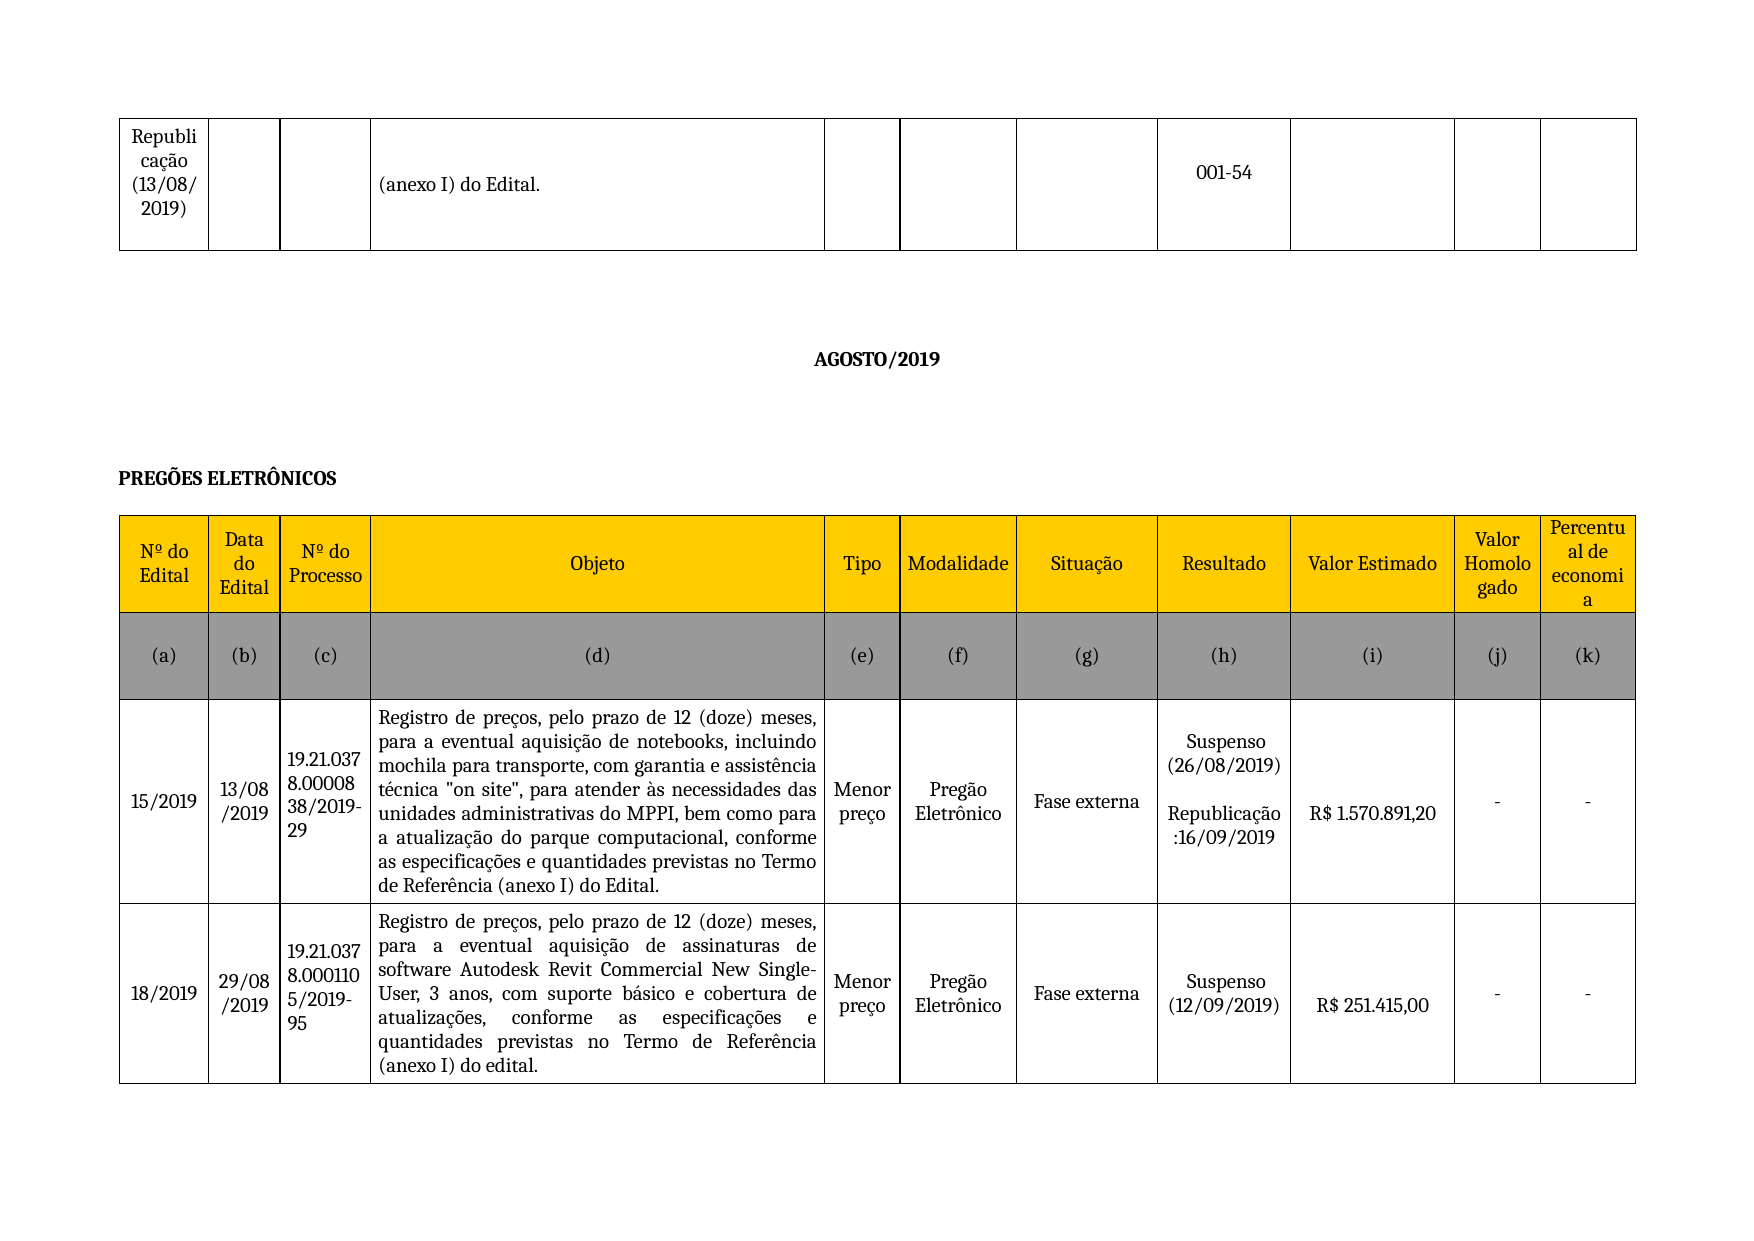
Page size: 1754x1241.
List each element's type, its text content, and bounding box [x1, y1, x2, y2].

table_cell 18/2019 [120, 904, 208, 1083]
table_cell (g) [1017, 613, 1157, 699]
table_header Situação [1017, 516, 1157, 612]
table_cell (b) [209, 613, 279, 699]
text AGOSTO/2019 [118, 347, 1636, 371]
table_cell - [1455, 904, 1540, 1083]
table_cell Menor preço [825, 700, 899, 903]
table_cell Suspenso (12/09/2019) [1158, 904, 1290, 1083]
table_cell Fase externa [1017, 700, 1157, 903]
table_cell 001-54 [1158, 119, 1290, 250]
table_header Nº do Edital [120, 516, 208, 612]
table_cell [281, 119, 370, 250]
table_header Objeto [371, 516, 824, 612]
table_cell 13/08/2019 [209, 700, 279, 903]
table_cell [1455, 119, 1540, 250]
table_cell - [1541, 904, 1635, 1083]
table_cell (e) [825, 613, 899, 699]
table_cell (h) [1158, 613, 1290, 699]
table_cell (anexo I) do Edital. [371, 119, 824, 250]
table_cell Suspenso (26/08/2019) Republicação:16/09/2019 [1158, 700, 1290, 903]
table_header Nº do Processo [281, 516, 370, 612]
table_cell 29/08/2019 [209, 904, 279, 1083]
table_cell 15/2019 [120, 700, 208, 903]
table_header Modalidade [901, 516, 1016, 612]
table_cell Fase externa [1017, 904, 1157, 1083]
table_header Resultado [1158, 516, 1290, 612]
table_cell (i) [1291, 613, 1454, 699]
table_cell [901, 119, 1016, 250]
table_cell (d) [371, 613, 824, 699]
table_cell - [1541, 700, 1635, 903]
table_header Valor Homologado [1455, 516, 1540, 612]
table_cell (a) [120, 613, 208, 699]
table_cell Registro de preços, pelo prazo de 12 (doze) meses, para a eventual aquisição de notebooks, incluindo mochila para transporte, com garantia e assistência técnica "on site", para atender às necessidades das unidades administrativas do MPPI, bem como para a atualização do parque computacional, conforme as especificações e quantidades previstas no Termo de Referência (anexo I) do Edital. [371, 700, 824, 903]
table_cell - [1455, 700, 1540, 903]
table_cell (j) [1455, 613, 1540, 699]
table_cell (f) [901, 613, 1016, 699]
table_cell Registro de preços, pelo prazo de 12 (doze) meses, para a eventual aquisição de assinaturas de software Autodesk Revit Commercial New Single-User, 3 anos, com suporte básico e cobertura de atualizações, conforme as especificações e quantidades previstas no Termo de Referência (anexo I) do edital. [371, 904, 824, 1083]
table_header Percentual de economia [1541, 516, 1635, 612]
table_cell [1291, 119, 1454, 250]
table_cell Pregão Eletrônico [901, 904, 1016, 1083]
table_cell 19.21.0378.0000838/2019-29 [281, 700, 370, 903]
table_cell [1541, 119, 1636, 250]
table_header Valor Estimado [1291, 516, 1454, 612]
table_cell (c) [281, 613, 370, 699]
table_cell [825, 119, 899, 250]
table_cell [1017, 119, 1157, 250]
table_cell R$ 251.415,00 [1291, 904, 1454, 1083]
table_cell 19.21.0378.0001105/2019-95 [281, 904, 370, 1083]
table_cell (k) [1541, 613, 1635, 699]
table_cell Republicação (13/08/2019) [120, 119, 208, 250]
table_cell R$ 1.570.891,20 [1291, 700, 1454, 903]
table_cell [209, 119, 279, 250]
text PREGÕES ELETRÔNICOS [118, 467, 1636, 491]
table_header Data do Edital [209, 516, 279, 612]
table_cell Pregão Eletrônico [901, 700, 1016, 903]
table_header Tipo [825, 516, 899, 612]
table_cell Menor preço [825, 904, 899, 1083]
